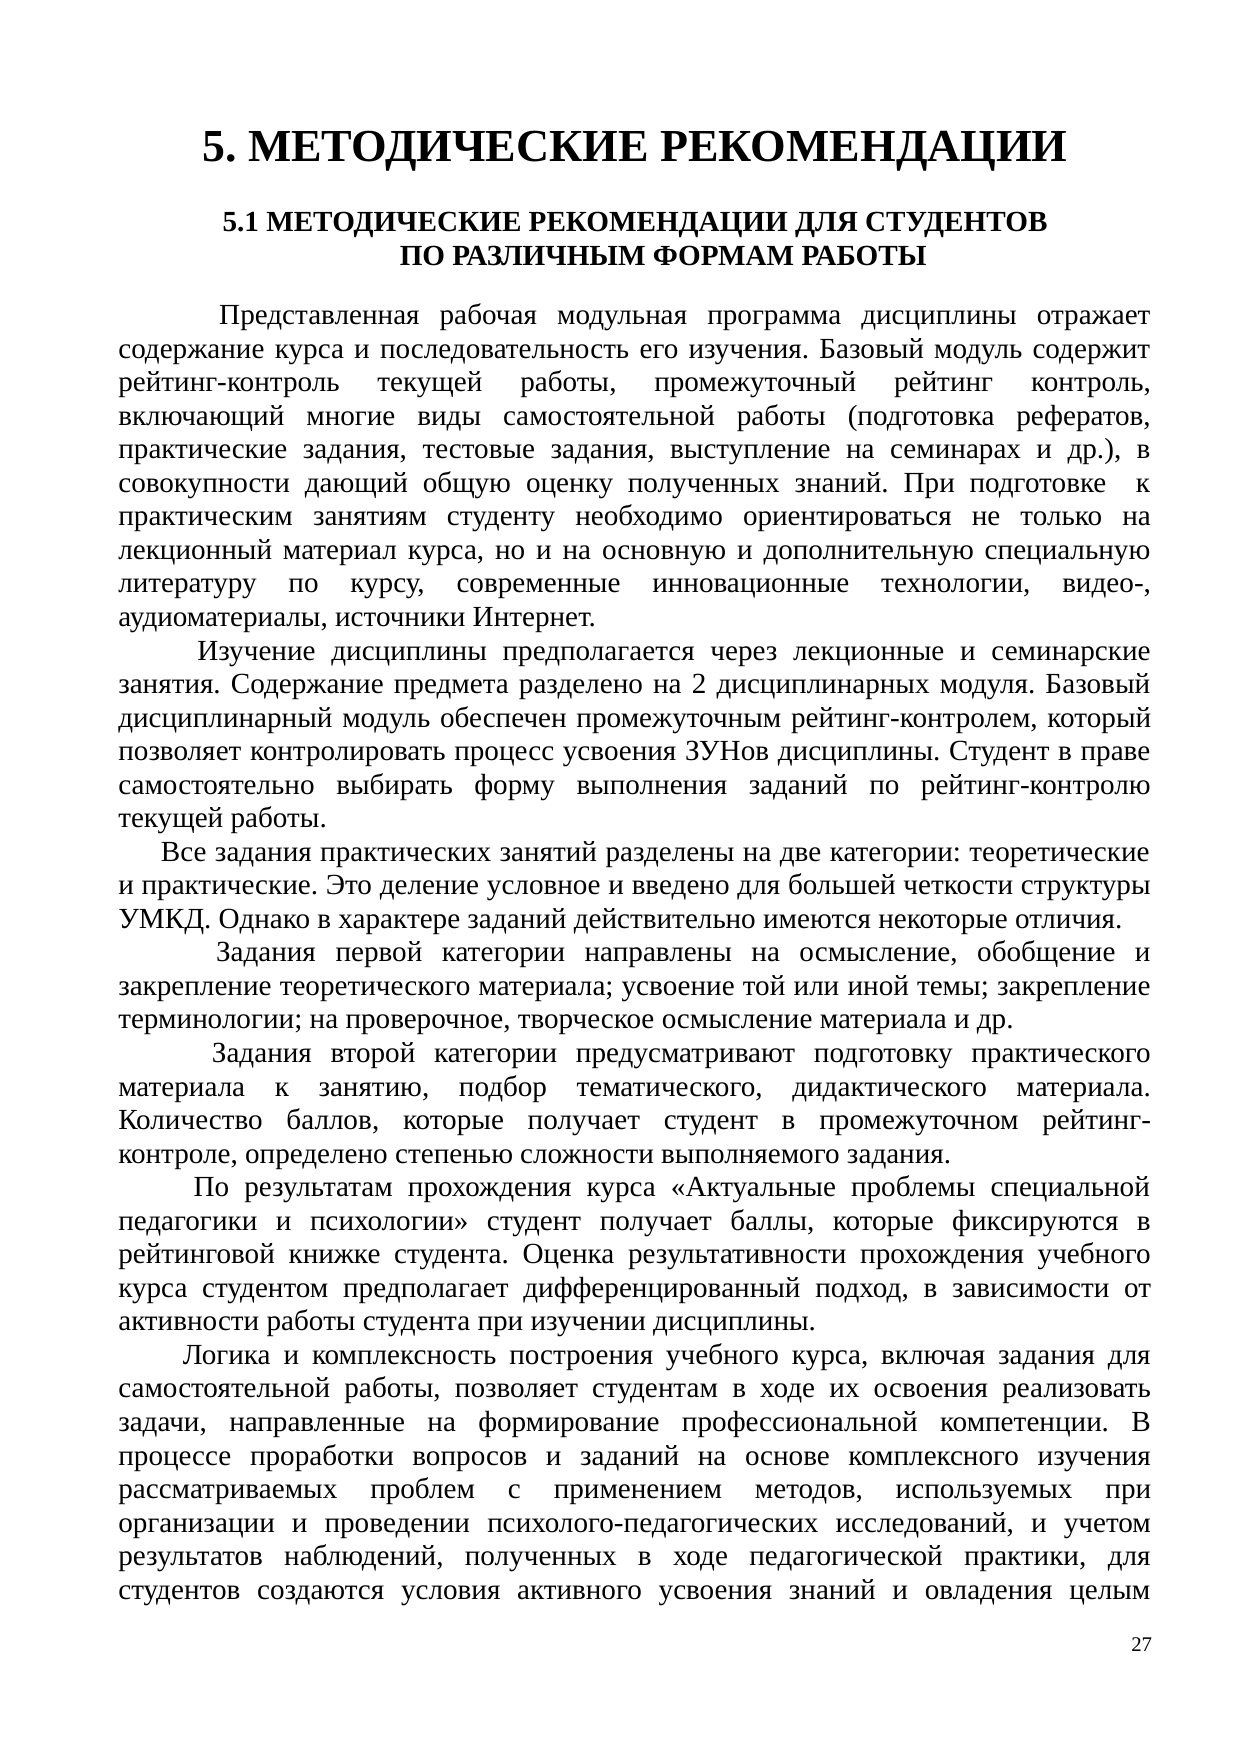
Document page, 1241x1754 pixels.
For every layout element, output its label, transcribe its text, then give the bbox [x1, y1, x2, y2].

text Задания первой категории направлены на осмысление, обобщение и закрепление теоретического материала; усвоение той или иной темы; закрепление терминологии; на проверочное, творческое осмысление материала и др. [118, 934, 1152, 1035]
text ПО РАЗЛИЧНЫМ ФОРМАМ РАБОТЫ [118, 238, 1152, 271]
text Изучение дисциплины предполагается через лекционные и семинарские занятия. Содержание предмета разделено на 2 дисциплинарных модуля. Базовый дисциплинарный модуль обеспечен промежуточным рейтинг-контролем, который позволяет контролировать процесс усвоения ЗУНов дисциплины. Студент в праве самостоятельно выбирать форму выполнения заданий по рейтинг-контролю текущей работы. [118, 633, 1152, 834]
text 5. МЕТОДИЧЕСКИЕ РЕКОМЕНДАЦИИ [118, 118, 1152, 171]
text По результатам прохождения курса «Актуальные проблемы специальной педагогики и психологии» студент получает баллы, которые фиксируются в рейтинговой книжке студента. Оценка результативности прохождения учебного курса студентом предполагает дифференцированный подход, в зависимости от активности работы студента при изучении дисциплины. [118, 1169, 1152, 1337]
text Все задания практических занятий разделены на две категории: теоретические и практические. Это деление условное и введено для большей четкости структуры УМКД. Однако в характере заданий действительно имеются некоторые отличия. [118, 834, 1152, 934]
text Задания второй категории предусматривают подготовку практического материала к занятию, подбор тематического, дидактического материала. Количество баллов, которые получает студент в промежуточном рейтинг-контроле, определено степенью сложности выполняемого задания. [118, 1035, 1152, 1169]
text 5.1 МЕТОДИЧЕСКИЕ рекомендациИ для студентов [118, 204, 1152, 238]
text Представленная рабочая модульная программа дисциплины отражает содержание курса и последовательность его изучения. Базовый модуль содержит рейтинг-контроль текущей работы, промежуточный рейтинг контроль, включающий многие виды самостоятельной работы (подготовка рефератов, практические задания, тестовые задания, выступление на семинарах и др.), в совокупности дающий общую оценку полученных знаний. При подготовке к практическим занятиям студенту необходимо ориентироваться не только на лекционный материал курса, но и на основную и дополнительную специальную литературу по курсу, современные инновационные технологии, видео-, аудиоматериалы, источники Интернет. [118, 297, 1152, 633]
text Логика и комплексность построения учебного курса, включая задания для самостоятельной работы, позволяет студентам в ходе их освоения реализовать задачи, направленные на формирование профессиональной компетенции. В процессе проработки вопросов и заданий на основе комплексного изучения рассматриваемых проблем с применением методов, используемых при организации и проведении психолого-педагогических исследований, и учетом результатов наблюдений, полученных в ходе педагогической практики, для студентов создаются условия активного усвоения знаний и овладения целым [118, 1337, 1152, 1605]
